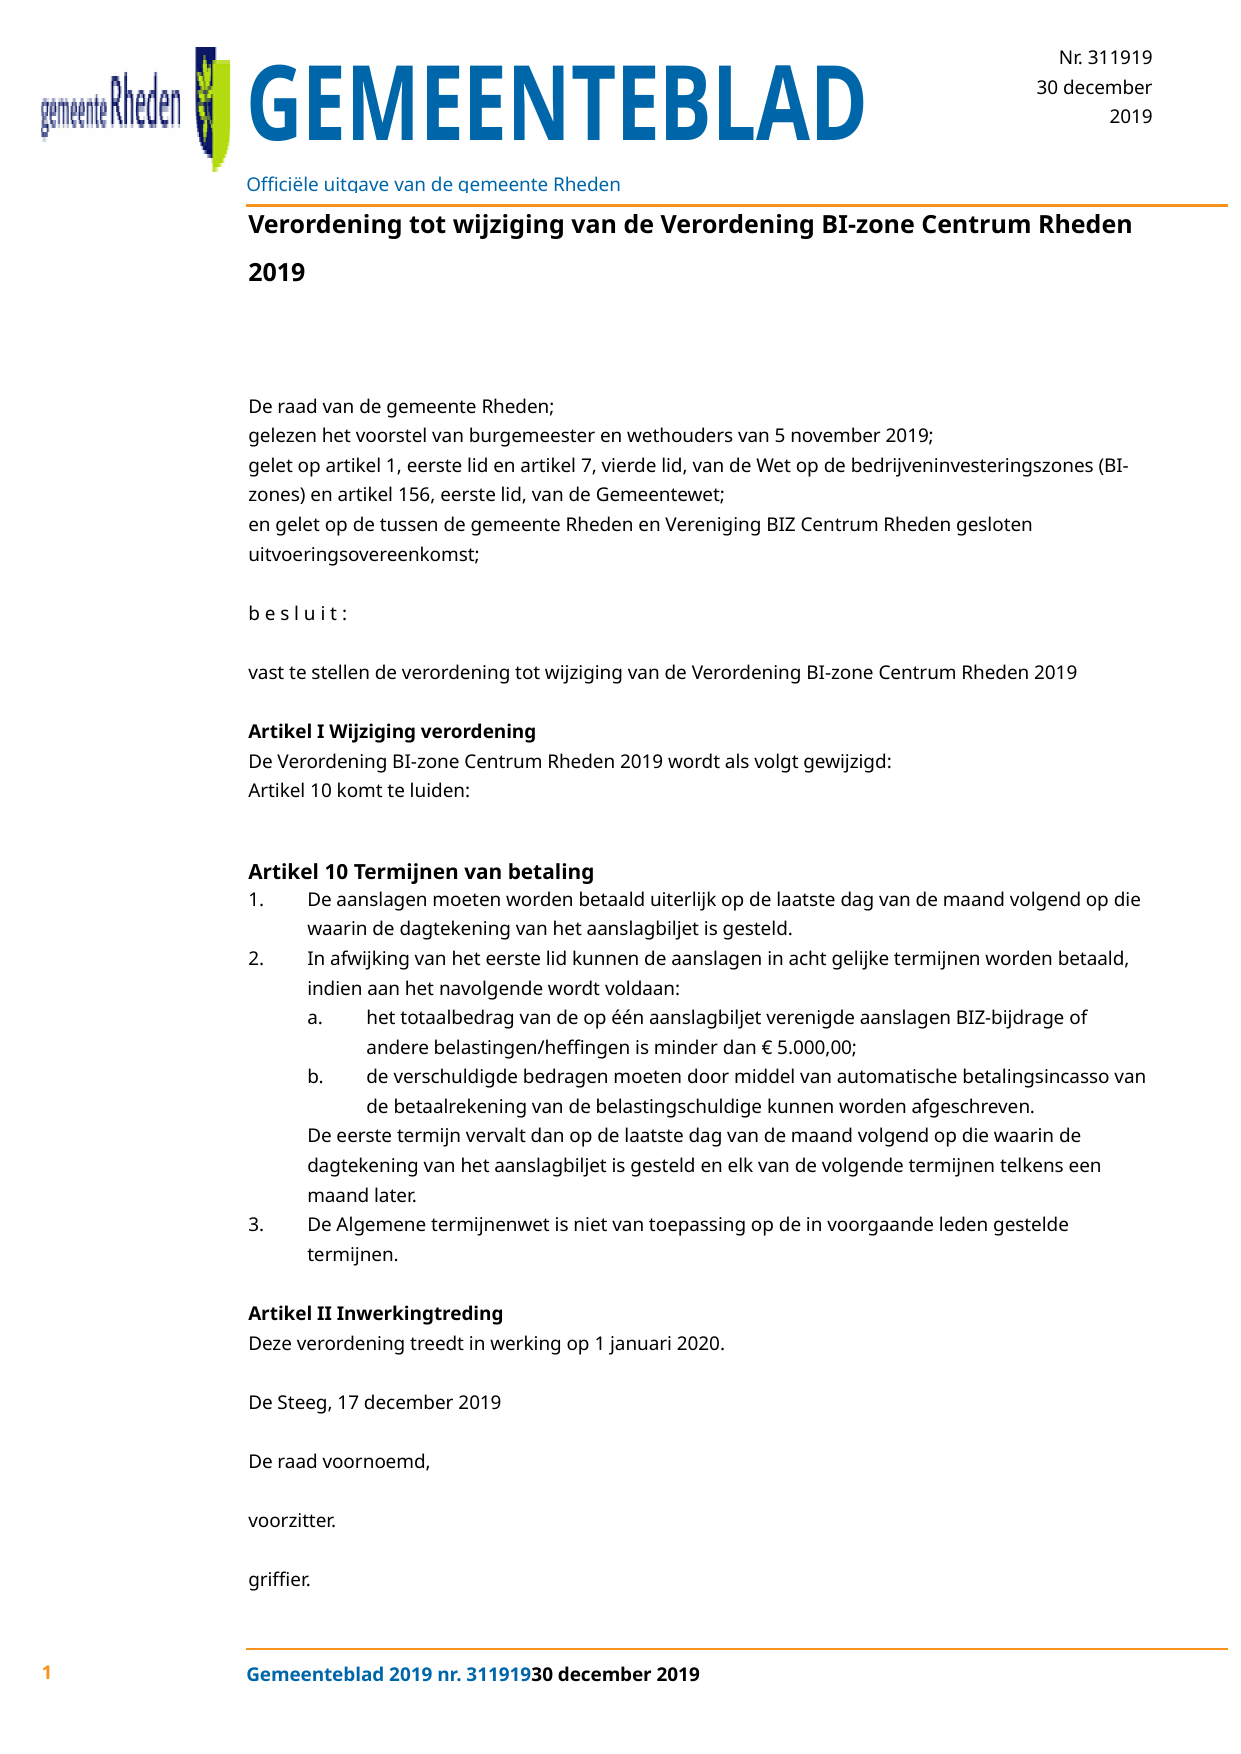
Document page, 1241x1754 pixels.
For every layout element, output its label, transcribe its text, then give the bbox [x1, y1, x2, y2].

text gelet op artikel 1, eerste lid en artikel 7, vierde lid, van de Wet op de bedrijveninvesteringszones (BI-zones) en artikel 156, eerste lid, van de Gemeentewet; [248, 452, 1152, 507]
text b e s l u i t : [248, 600, 1152, 626]
text Artikel 10 Termijnen van betaling [248, 857, 1152, 886]
text griffier. [248, 1566, 1152, 1592]
text en gelet op de tussen de gemeente Rheden en Vereniging BIZ Centrum Rheden gesloten uitvoeringsovereenkomst; [248, 511, 1152, 567]
text De raad van de gemeente Rheden; [248, 393, 1152, 419]
picture [41, 47, 231, 172]
text De raad voornoemd, [248, 1448, 1152, 1474]
text Deze verordening treedt in werking op 1 januari 2020. [248, 1330, 1152, 1355]
text Verordening tot wijziging van de Verordening BI-zone Centrum Rheden 2019 [248, 207, 1152, 288]
text Artikel II Inwerkingtreding [248, 1300, 1152, 1326]
text De Verordening BI-zone Centrum Rheden 2019 wordt als volgt gewijzigd: [248, 748, 1152, 774]
text voorzitter. [248, 1507, 1152, 1533]
text vast te stellen de verordening tot wijziging van de Verordening BI-zone Centrum Rheden 2019 [248, 659, 1152, 685]
list In afwijking van het eerste lid kunnen de aanslagen in acht gelijke termijnen worden betaald, indien aan het navolgende wordt voldaan: [248, 945, 1152, 1000]
list het totaalbedrag van de op één aanslagbiljet verenigde aanslagen BIZ-bijdrage of andere belastingen/heffingen is minder dan € 5.000,00; [307, 1004, 1152, 1059]
list De eerste termijn vervalt dan op de laatste dag van de maand volgend op die waarin de dagtekening van het aanslagbiljet is gesteld en elk van de volgende termijnen telkens een maand later. [248, 1123, 1152, 1207]
text Artikel 10 komt te luiden: [248, 777, 1152, 803]
text gelezen het voorstel van burgemeester en wethouders van 5 november 2019; [248, 422, 1152, 448]
text Artikel I Wijziging verordening [248, 718, 1152, 744]
list de verschuldigde bedragen moeten door middel van automatische betalingsincasso van de betaalrekening van de belastingschuldige kunnen worden afgeschreven. [307, 1063, 1152, 1119]
text De Steeg, 17 december 2019 [248, 1389, 1152, 1414]
list De Algemene termijnenwet is niet van toepassing op de in voorgaande leden gestelde termijnen. [248, 1211, 1152, 1267]
list De aanslagen moeten worden betaald uiterlijk op de laatste dag van de maand volgend op die waarin de dagtekening van het aanslagbiljet is gesteld. [248, 886, 1152, 941]
